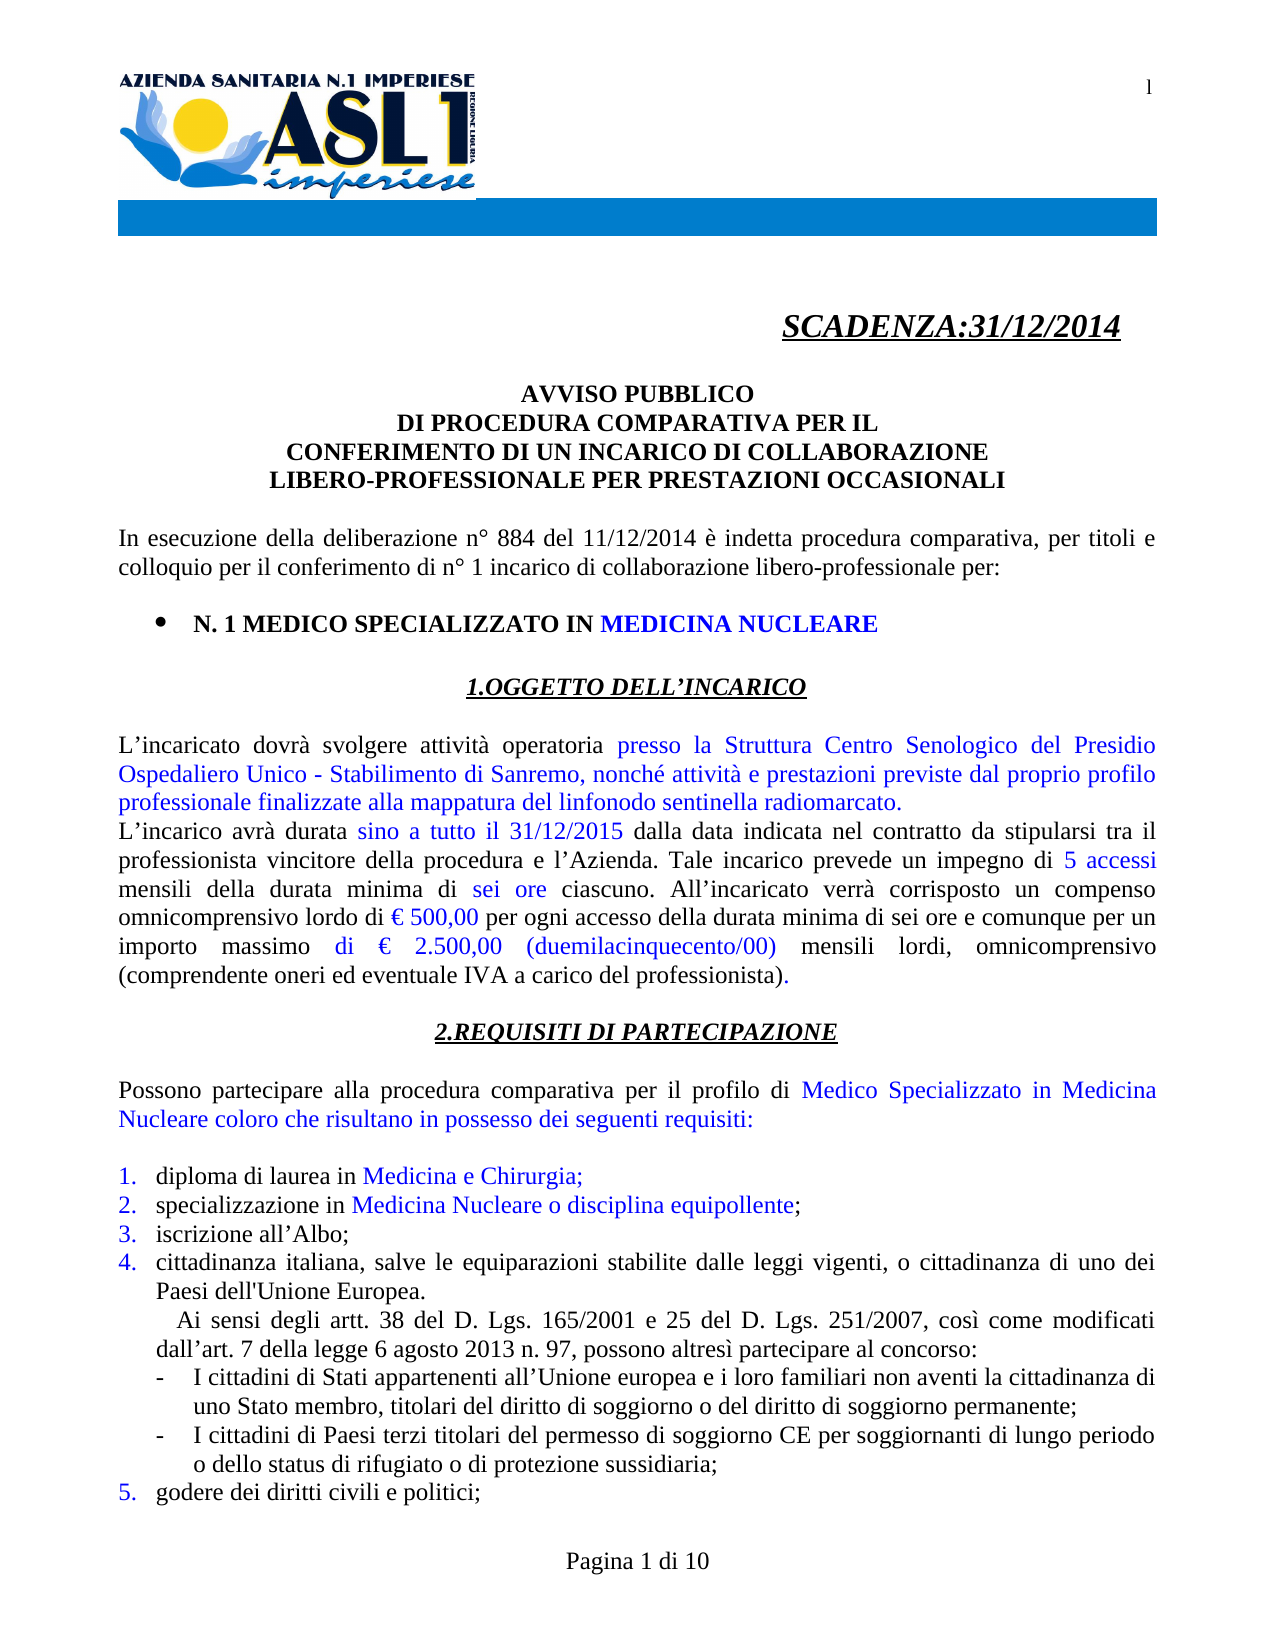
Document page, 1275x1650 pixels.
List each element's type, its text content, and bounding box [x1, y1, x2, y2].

text CONFERIMENTO DI UN INCARICO DI COLLABORAZIONE [118, 437, 1157, 465]
text LIBERO-PROFESSIONALE PER PRESTAZIONI OCCASIONALI [118, 465, 1157, 494]
text L’incaricato dovrà svolgere attività operatoria presso la Struttura Centro Senologico del Presidio Ospedaliero Unico - Stabilimento di Sanremo, nonché attività e prestazioni previste dal proprio profilo professionale finalizzate alla mappatura del linfonodo sentinella radiomarcato. [118, 730, 1157, 816]
text L’incarico avrà durata sino a tutto il 31/12/2015 dalla data indicata nel contratto da stipularsi tra il professionista vincitore della procedura e l’Azienda. Tale incarico prevede un impegno di 5 accessi mensili della durata minima di sei ore ciascuno. All’incaricato verrà corrisposto un compenso omnicomprensivo lordo di € 500,00 per ogni accesso della durata minima di sei ore e comunque per un importo massimo di € 2.500,00 (duemilacinquecento/00) mensili lordi, omnicomprensivo (comprendente oneri ed eventuale IVA a carico del professionista). [118, 816, 1157, 989]
list diploma di laurea in Medicina e Chirurgia; [118, 1161, 1157, 1190]
subtitle 1.OGGETTO DELL’INCARICO [118, 672, 1157, 701]
text 2.REQUISITI DI PARTECIPAZIONE [118, 1017, 1157, 1046]
list I cittadini di Stati appartenenti all’Unione europea e i loro familiari non aventi la cittadinanza di uno Stato membro, titolari del diritto di soggiorno o del diritto di soggiorno permanente; [156, 1362, 1157, 1420]
text In esecuzione della deliberazione n° 884 del 11/12/2014 è indetta procedura comparativa, per titoli e colloquio per il conferimento di n° 1 incarico di collaborazione libero-professionale per: [118, 523, 1157, 580]
picture [119, 74, 475, 199]
list specializzazione in Medicina Nucleare o disciplina equipollente; [118, 1190, 1157, 1219]
list N. 1 MEDICO SPECIALIZZATO IN MEDICINA NUCLEARE [156, 609, 1157, 639]
list cittadinanza italiana, salve le equiparazioni stabilite dalle leggi vigenti, o cittadinanza di uno dei Paesi dell'Unio­ne Europea. [118, 1247, 1157, 1305]
text AVVISO PUBBLICO [118, 379, 1157, 408]
list iscrizione all’Albo; [118, 1219, 1157, 1247]
text Possono partecipare alla procedura comparativa per il profilo di Medico Specializzato in Medicina Nucleare coloro che risultano in possesso dei seguenti requisiti: [118, 1075, 1157, 1132]
text DI PROCEDURA COMPARATIVA PER IL [118, 408, 1157, 437]
subtitle SCADENZA:31/12/2014 [118, 306, 1157, 344]
list godere dei diritti civili e politici; [118, 1477, 1157, 1506]
text Ai sensi degli artt. 38 del D. Lgs. 165/2001 e 25 del D. Lgs. 251/2007, così come modificati dall’art. 7 della legge 6 agosto 2013 n. 97, possono altresì partecipare al concorso: [118, 1305, 1157, 1362]
list I cittadini di Paesi terzi titolari del permesso di soggiorno CE per soggiornanti di lungo periodo o dello status di rifugiato o di protezione sussidiaria; [156, 1420, 1157, 1477]
